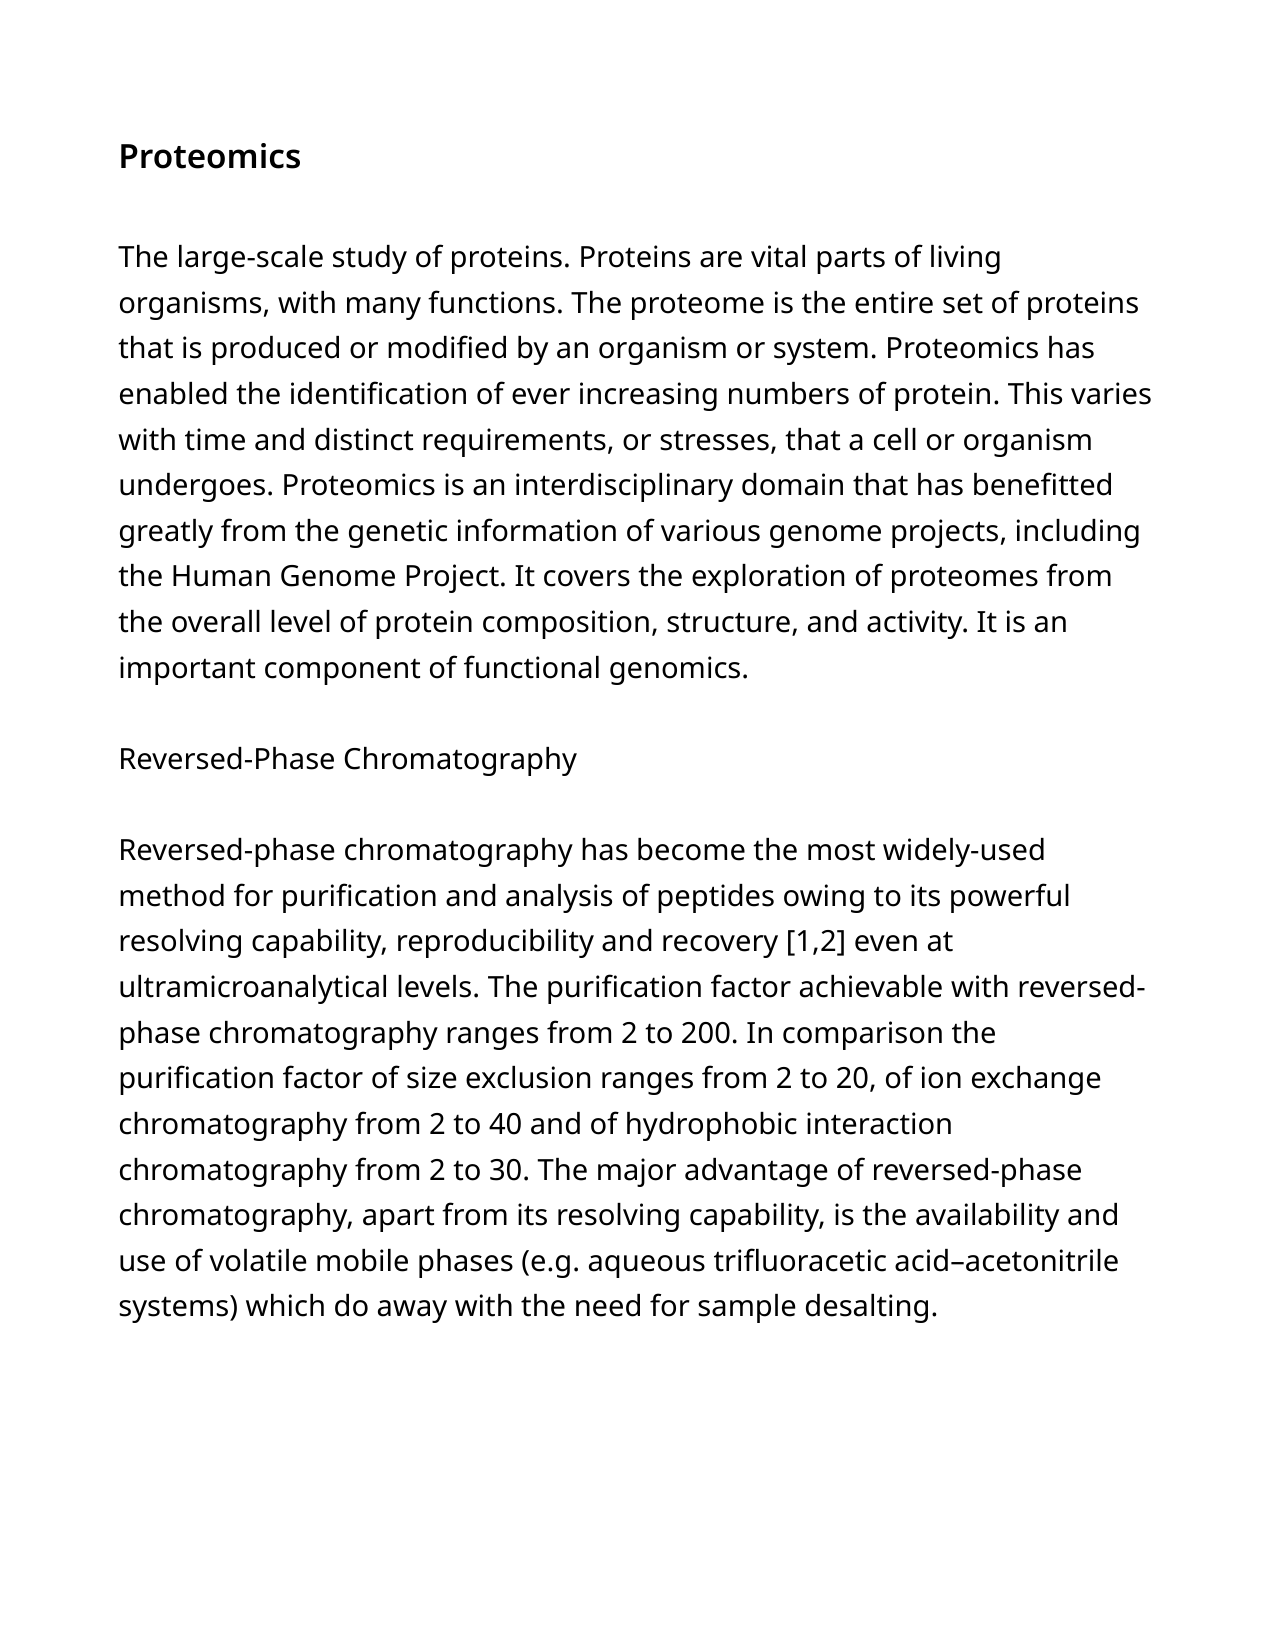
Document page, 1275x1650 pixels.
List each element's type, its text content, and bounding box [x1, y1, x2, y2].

text The large-scale study of proteins. Proteins are vital parts of living organisms, with many functions. The proteome is the entire set of proteins that is produced or modified by an organism or system. Proteomics has enabled the identification of ever increasing numbers of protein. This varies with time and distinct requirements, or stresses, that a cell or organism undergoes. Proteomics is an interdisciplinary domain that has benefitted greatly from the genetic information of various genome projects, including the Human Genome Project. It covers the exploration of proteomes from the overall level of protein composition, structure, and activity. It is an important component of functional genomics. [118, 236, 1157, 687]
text Reversed-Phase Chromatography [118, 738, 1157, 778]
text Reversed-phase chromatography has become the most widely-used method for purification and analysis of peptides owing to its powerful resolving capability, reproducibility and recovery [1,2] even at ultramicroanalytical levels. The purification factor achievable with reversed-phase chromatography ranges from 2 to 200. In comparison the purification factor of size exclusion ranges from 2 to 20, of ion exchange chromatography from 2 to 40 and of hydrophobic interaction chromatography from 2 to 30. The major advantage of reversed-phase chromatography, apart from its resolving capability, is the availability and use of volatile mobile phases (e.g. aqueous trifluoracetic acid–acetonitrile systems) which do away with the need for sample desalting. [118, 829, 1157, 1325]
subtitle Proteomics [118, 133, 1157, 178]
